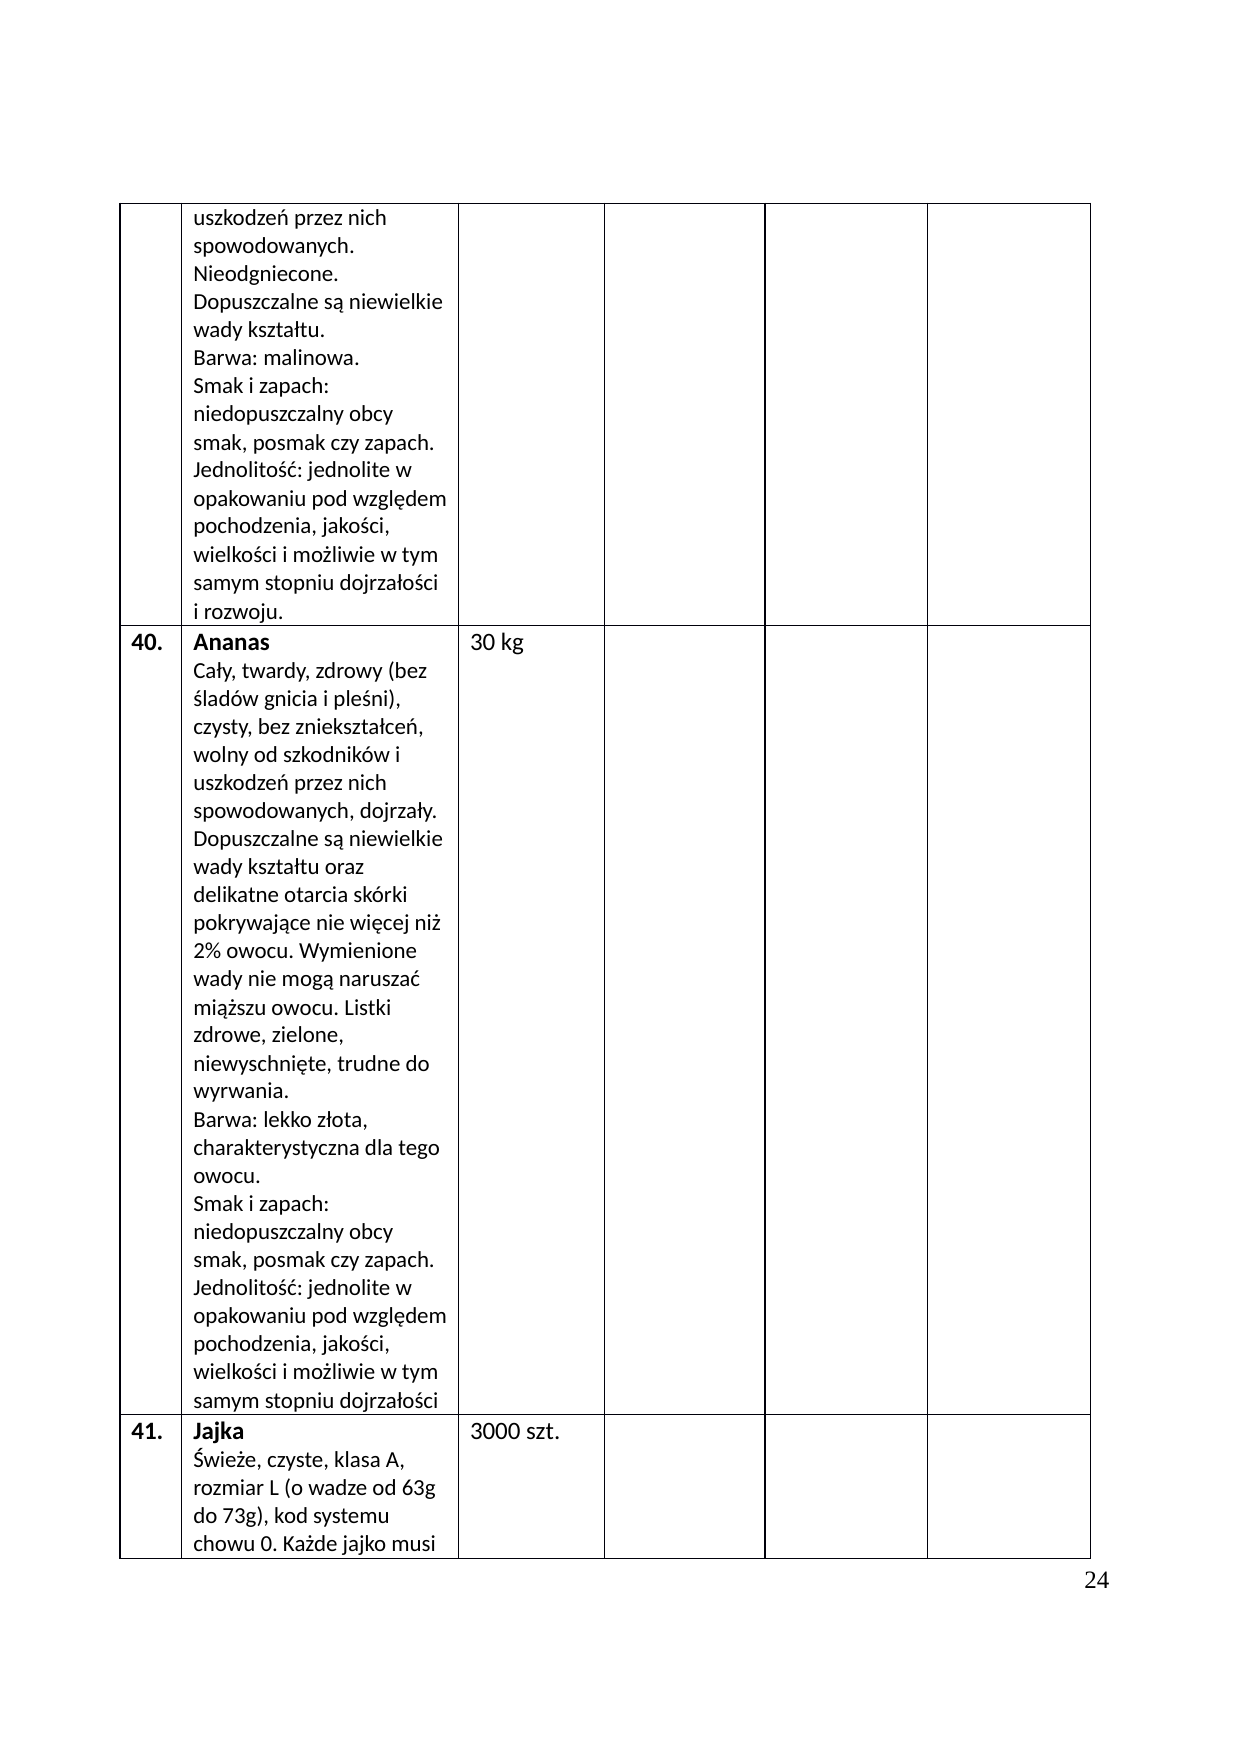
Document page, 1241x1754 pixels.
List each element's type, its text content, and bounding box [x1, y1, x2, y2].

table_cell [605, 1415, 764, 1558]
table_cell [605, 204, 764, 625]
table_cell [605, 626, 764, 1414]
table_cell [121, 204, 181, 625]
table_cell 30 kg [459, 626, 604, 1414]
table_cell [928, 626, 1090, 1414]
table_cell [766, 204, 927, 625]
table_cell 40. [121, 626, 181, 1414]
table_cell [766, 626, 927, 1414]
table_cell 41. [121, 1415, 181, 1558]
table_cell uszkodzeń przez nich spowodowanych. Nieodgniecone. Dopuszczalne są niewielkie wady kształtu. Barwa: malinowa. Smak i zapach: niedopuszczalny obcy smak, posmak czy zapach. Jednolitość: jednolite w opakowaniu pod względem pochodzenia, jakości, wielkości i możliwie w tym samym stopniu dojrzałości i rozwoju. [182, 204, 458, 625]
table_cell Jajka Świeże, czyste, klasa A, rozmiar L (o wadze od 63g do 73g), kod systemu chowu 0. Każde jajko musi [182, 1415, 458, 1558]
table_cell 3000 szt. [459, 1415, 604, 1558]
table_cell Ananas Cały, twardy, zdrowy (bez śladów gnicia i pleśni), czysty, bez zniekształceń, wolny od szkodników i uszkodzeń przez nich spowodowanych, dojrzały. Dopuszczalne są niewielkie wady kształtu oraz delikatne otarcia skórki pokrywające nie więcej niż 2% owocu. Wymienione wady nie mogą naruszać miąższu owocu. Listki zdrowe, zielone, niewyschnięte, trudne do wyrwania. Barwa: lekko złota, charakterystyczna dla tego owocu. Smak i zapach: niedopuszczalny obcy smak, posmak czy zapach. Jednolitość: jednolite w opakowaniu pod względem pochodzenia, jakości, wielkości i możliwie w tym samym stopniu dojrzałości [182, 626, 458, 1414]
table_cell [928, 1415, 1090, 1558]
table_cell [459, 204, 604, 625]
table_cell [766, 1415, 927, 1558]
table_cell [928, 204, 1090, 625]
